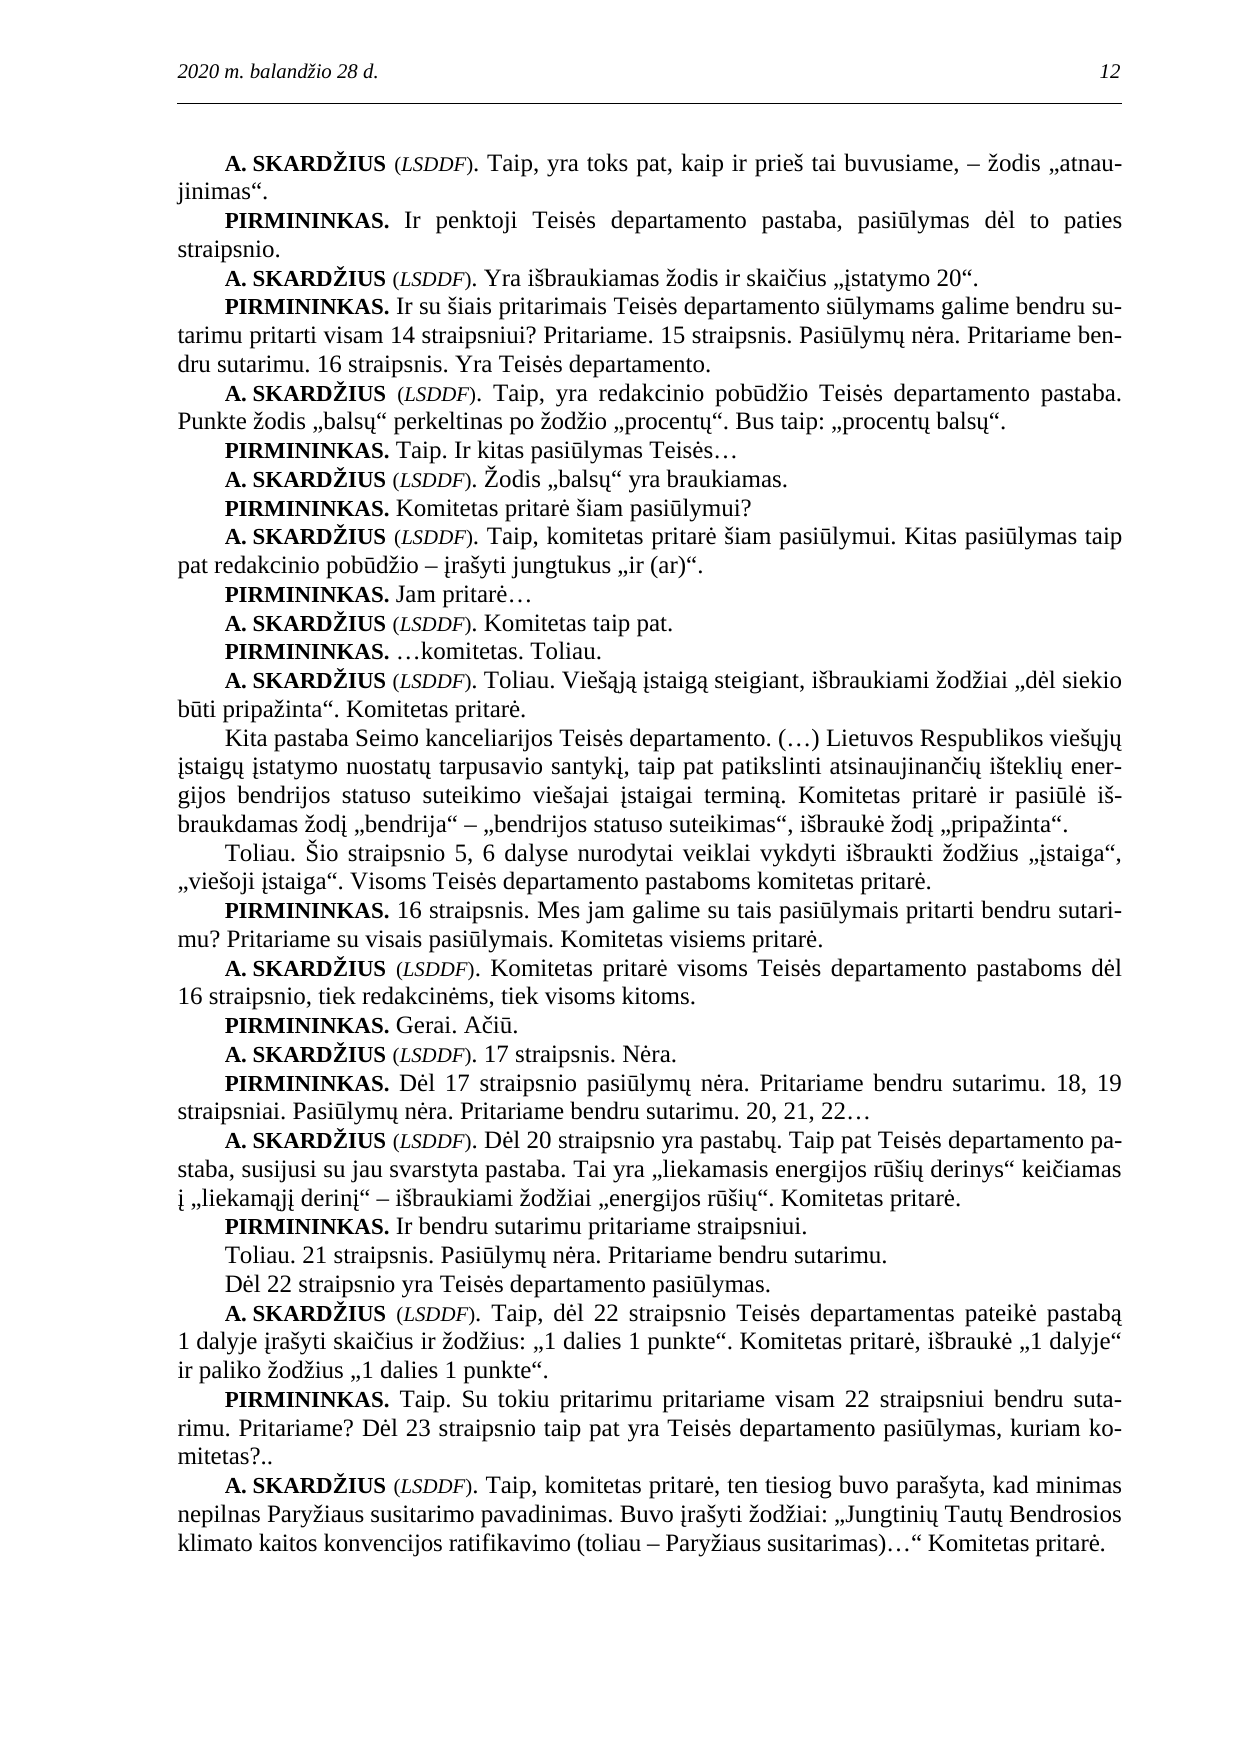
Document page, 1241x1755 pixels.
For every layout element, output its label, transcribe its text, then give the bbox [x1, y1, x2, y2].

text PIRMININKAS. Ir penk­to­ji Tei­sės de­par­ta­men­to pa­sta­ba, pa­siū­ly­mas dėl to pa­ties straips­nio. [177, 205, 1122, 263]
text A. SKARDŽIUS (LSDDF). Taip, yra re­dak­ci­nio po­bū­džio Tei­sės de­par­ta­men­to pa­sta­ba. Punk­te žo­dis „bal­sų“ per­kel­ti­nas po žo­džio „pro­cen­tų“. Bus taip: „pro­cen­tų bal­sų“. [177, 378, 1122, 435]
text PIRMININKAS. Ge­rai. Ačiū. [177, 1010, 1122, 1039]
text A. SKARDŽIUS (LSDDF). To­liau. Vie­šą­ją įstai­gą stei­giant, iš­brau­kia­mi žo­džiai „dėl sie­kio bū­ti pri­pa­žin­ta“. Ko­mi­te­tas pri­ta­rė. [177, 665, 1122, 723]
text Ki­ta pa­sta­ba Sei­mo kan­ce­lia­ri­jos Tei­sės de­par­ta­men­to. (…) Lie­tu­vos Res­pub­li­kos vie­šų­jų įstai­gų įsta­ty­mo nuo­sta­tų tar­pu­sa­vio san­ty­kį, taip pat pa­tiks­lin­ti at­si­nau­ji­nan­čių iš­tek­lių ener­gi­jos ben­dri­jos sta­tu­so su­tei­ki­mo vie­ša­jai įstai­gai ter­mi­ną. Ko­mi­te­tas pri­ta­rė ir pa­siū­lė iš­brauk­da­mas žo­dį „ben­dri­ja“ – „ben­dri­jos sta­tu­so su­tei­ki­mas“, iš­brau­kė žo­dį „pri­pa­žin­ta“. [177, 723, 1122, 838]
text A. SKARDŽIUS (LSDDF). Taip, ko­mi­te­tas pri­ta­rė, ten tie­siog bu­vo pa­ra­šy­ta, kad mi­ni­mas ne­pil­nas Pa­ry­žiaus su­si­ta­ri­mo pa­va­di­ni­mas. Bu­vo įra­šy­ti žo­džiai: „Jung­ti­nių Tau­tų Ben­drosios kli­ma­to kai­tos kon­ven­ci­jos ra­ti­fi­ka­vi­mo (to­liau – Pa­ry­žiaus su­si­ta­ri­mas)…“ Ko­mi­te­tas pri­ta­rė. [177, 1470, 1122, 1556]
text A. SKARDŽIUS (LSDDF). Žo­dis „bal­sų“ yra brau­kia­mas. [177, 464, 1122, 493]
text PIRMININKAS. Jam pri­ta­rė… [177, 579, 1122, 608]
text PIRMININKAS. Taip. Su to­kiu pri­ta­ri­mu pri­ta­ria­me vi­sam 22 straips­niui ben­dru su­ta­rimu. Pri­ta­ria­me? Dėl 23 straips­nio taip pat yra Tei­sės de­par­ta­men­to pa­siū­ly­mas, ku­riam ko­mi­te­tas?.. [177, 1384, 1122, 1470]
text A. SKARDŽIUS (LSDDF). Taip, ko­mi­te­tas pri­ta­rė šiam pa­siū­ly­mui. Ki­tas pa­siū­ly­mas taip pat re­dak­ci­nio po­bū­džio – įra­šy­ti jung­tu­kus „ir (ar)“. [177, 521, 1122, 579]
text PIRMININKAS. Ir su šiais pri­ta­ri­mais Tei­sės de­par­ta­men­to siū­ly­mams ga­li­me ben­dru su­ta­ri­mu pri­tar­ti vi­sam 14 straips­niui? Pri­ta­ria­me. 15 straips­nis. Pa­siū­ly­mų nė­ra. Pri­ta­ria­me ben­dru su­ta­ri­mu. 16 straips­nis. Yra Tei­sės de­par­ta­men­to. [177, 291, 1122, 378]
text A. SKARDŽIUS (LSDDF). 17 straips­nis. Nė­ra. [177, 1039, 1122, 1068]
text PIRMININKAS. Dėl 17 straips­nio pa­siū­ly­mų nė­ra. Pri­ta­ria­me ben­dru su­ta­ri­mu. 18, 19 straips­niai. Pa­siū­ly­mų nė­ra. Pri­ta­ria­me ben­dru su­ta­ri­mu. 20, 21, 22… [177, 1068, 1122, 1125]
text To­liau. Šio straips­nio 5, 6 da­ly­se nu­ro­dy­tai veik­lai vyk­dy­ti iš­brauk­ti žo­džius „įstai­ga“, „vie­šo­ji įstai­ga“. Vi­soms Tei­sės de­par­ta­men­to pa­sta­boms ko­mi­te­tas pri­ta­rė. [177, 838, 1122, 895]
text PIRMININKAS. Ir ben­dru su­ta­ri­mu pri­ta­ria­me straips­niui. [177, 1211, 1122, 1240]
text A. SKARDŽIUS (LSDDF). Taip, dėl 22 straips­nio Tei­sės de­par­ta­men­tas pa­tei­kė pa­sta­bą 1 da­ly­je įra­šy­ti skai­čius ir žo­džius: „1 da­lies 1 punk­te“. Ko­mi­te­tas pri­ta­rė, iš­brau­kė „1 da­ly­je“ ir pa­li­ko žo­džius „1 da­lies 1 punk­te“. [177, 1298, 1122, 1384]
text To­liau. 21 straips­nis. Pa­siū­ly­mų nė­ra. Pri­ta­ria­me ben­dru su­ta­ri­mu. [177, 1240, 1122, 1269]
text PIRMININKAS. 16 straips­nis. Mes jam ga­li­me su tais pa­siū­ly­mais pri­tar­ti ben­dru su­ta­ri­mu? Pri­ta­ria­me su vi­sais pa­siū­ly­mais. Ko­mi­te­tas vi­siems pri­ta­rė. [177, 895, 1122, 953]
text A. SKARDŽIUS (LSDDF). Dėl 20 straips­nio yra pa­sta­bų. Taip pat Tei­sės de­par­ta­men­to pa­sta­ba, su­si­ju­si su jau svars­ty­ta pa­sta­ba. Tai yra „lie­ka­ma­sis ener­gi­jos rū­šių de­ri­nys“ kei­čia­mas į „lie­ka­mą­jį de­ri­nį“ – iš­brau­kia­mi žo­džiai „ener­gi­jos rū­šių“. Ko­mi­te­tas pri­ta­rė. [177, 1125, 1122, 1211]
text PIRMININKAS. Ko­mi­te­tas pri­ta­rė šiam pa­siū­ly­mui? [177, 493, 1122, 521]
text A. SKARDŽIUS (LSDDF). Ko­mi­te­tas taip pat. [177, 608, 1122, 636]
text A. SKARDŽIUS (LSDDF). Ko­mi­te­tas pri­ta­rė vi­soms Tei­sės de­par­ta­men­to pa­sta­boms dėl 16 straips­nio, tiek re­dak­ci­nėms, tiek vi­soms ki­toms. [177, 953, 1122, 1010]
text A. SKARDŽIUS (LSDDF). Yra iš­brau­kia­mas žo­dis ir skai­čius „įsta­ty­mo 20“. [177, 263, 1122, 291]
text A. SKARDŽIUS (LSDDF). Taip, yra toks pat, kaip ir prieš tai bu­vu­sia­me, – žo­dis „at­nau­jini­mas“. [177, 148, 1122, 205]
text Dėl 22 straips­nio yra Tei­sės de­par­ta­men­to pa­siū­ly­mas. [177, 1269, 1122, 1298]
text PIRMININKAS. …ko­mi­te­tas. To­liau. [177, 636, 1122, 665]
text PIRMININKAS. Taip. Ir ki­tas pa­siū­ly­mas Tei­sės… [177, 435, 1122, 464]
